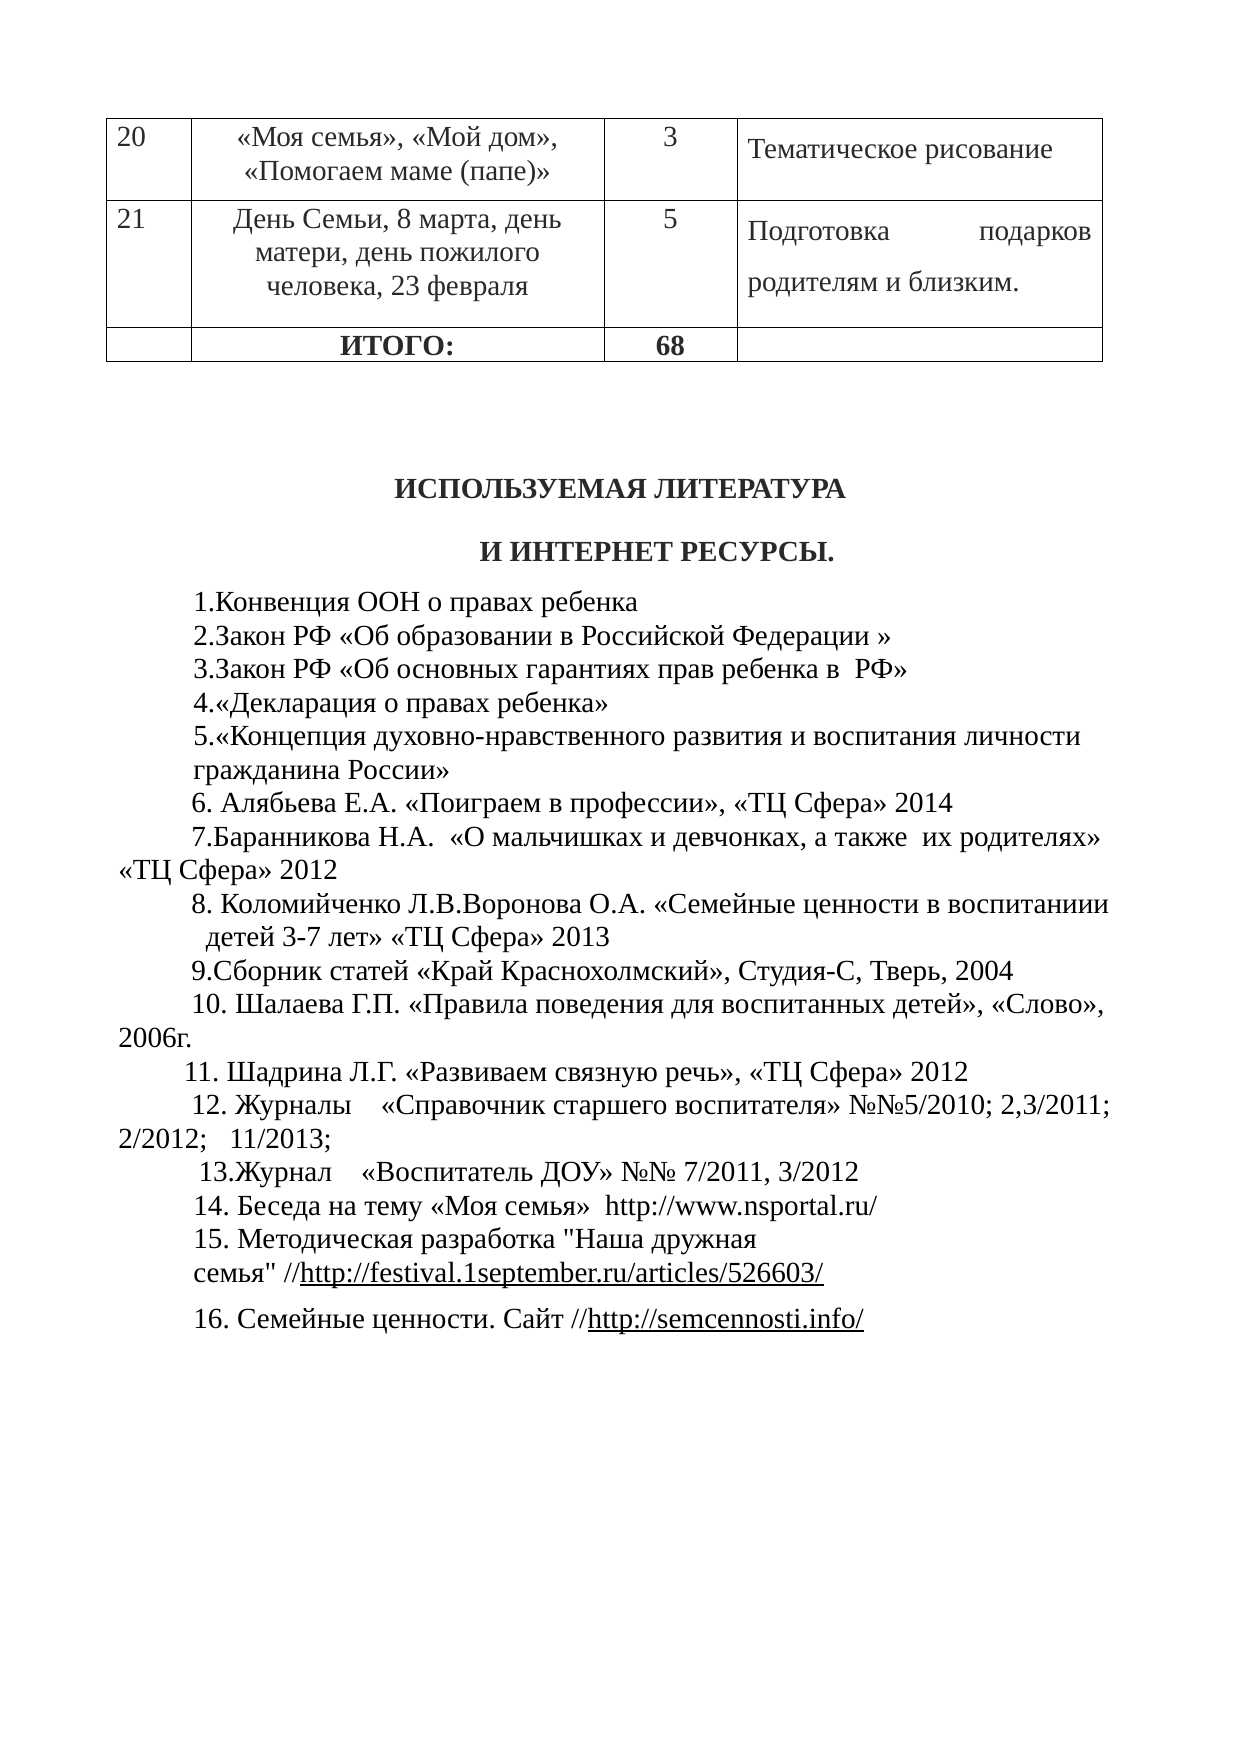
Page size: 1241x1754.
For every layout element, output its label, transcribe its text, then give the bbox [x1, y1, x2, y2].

table_cell [738, 328, 1102, 361]
text 14. Беседа на тему «Моя семья» http://www.nsportal.ru/ [193, 1188, 1122, 1221]
text 15. Методическая разработка "Наша дружная семья" //http://festival.1september.ru/articles/526603/ [193, 1221, 1122, 1288]
table_cell [107, 328, 191, 361]
table_cell ИТОГО: [192, 328, 604, 361]
text детей 3-7 лет» «ТЦ Сфера» 2013 [118, 919, 1122, 953]
table_cell 5 [605, 201, 737, 327]
text 12. Журналы «Справочник старшего воспитателя» №№5/2010; 2,3/2011; 2/2012; 11/2013; [118, 1087, 1122, 1154]
table_cell «Моя семья», «Мой дом», «Помогаем маме (папе)» [192, 119, 604, 200]
text 4.«Декларация о правах ребенка» [193, 685, 1122, 718]
subtitle И ИНТЕРНЕТ РЕСУРСЫ. [118, 534, 1122, 567]
text 1.Конвенция ООН о правах ребенка [193, 584, 1122, 618]
table_cell 3 [605, 119, 737, 200]
table_cell Подготовка подарков родителям и близким. [738, 201, 1102, 327]
text 8. Коломийченко Л.В.Воронова О.А. «Семейные ценности в воспитаниии [118, 886, 1122, 919]
table_cell 68 [605, 328, 737, 361]
list 16. Семейные ценности. Сайт //http://semcennosti.info/ [156, 1301, 1122, 1334]
text 3.Закон РФ «Об основных гарантиях прав ребенка в РФ» [193, 651, 1122, 685]
table_cell Тематическое рисование [738, 119, 1102, 200]
text 11. Шадрина Л.Г. «Развиваем связную речь», «ТЦ Сфера» 2012 [118, 1054, 1122, 1087]
table_cell День Семьи, 8 марта, день матери, день пожилого человека, 23 февраля [192, 201, 604, 327]
text 6. Алябьева Е.А. «Поиграем в профессии», «ТЦ Сфера» 2014 [118, 785, 1122, 819]
subtitle ИСПОЛЬЗУЕМАЯ ЛИТЕРАТУРА [118, 471, 1122, 504]
text 5.«Концепция духовно-нравственного развития и воспитания личности гражданина России» [193, 718, 1122, 785]
table_cell 20 [107, 119, 191, 200]
table_cell 21 [107, 201, 191, 327]
text 7.Баранникова Н.А. «О мальчишках и девчонках, а также их родителях» «ТЦ Сфера» 2012 [118, 819, 1122, 886]
text 2.Закон РФ «Об образовании в Российской Федерации » [193, 618, 1122, 651]
text 13.Журнал «Воспитатель ДОУ» №№ 7/2011, 3/2012 [118, 1154, 1122, 1188]
text 9.Сборник статей «Край Краснохолмский», Студия-С, Тверь, 2004 [118, 953, 1122, 987]
text 10. Шалаева Г.П. «Правила поведения для воспитанных детей», «Слово», 2006г. [118, 987, 1122, 1054]
